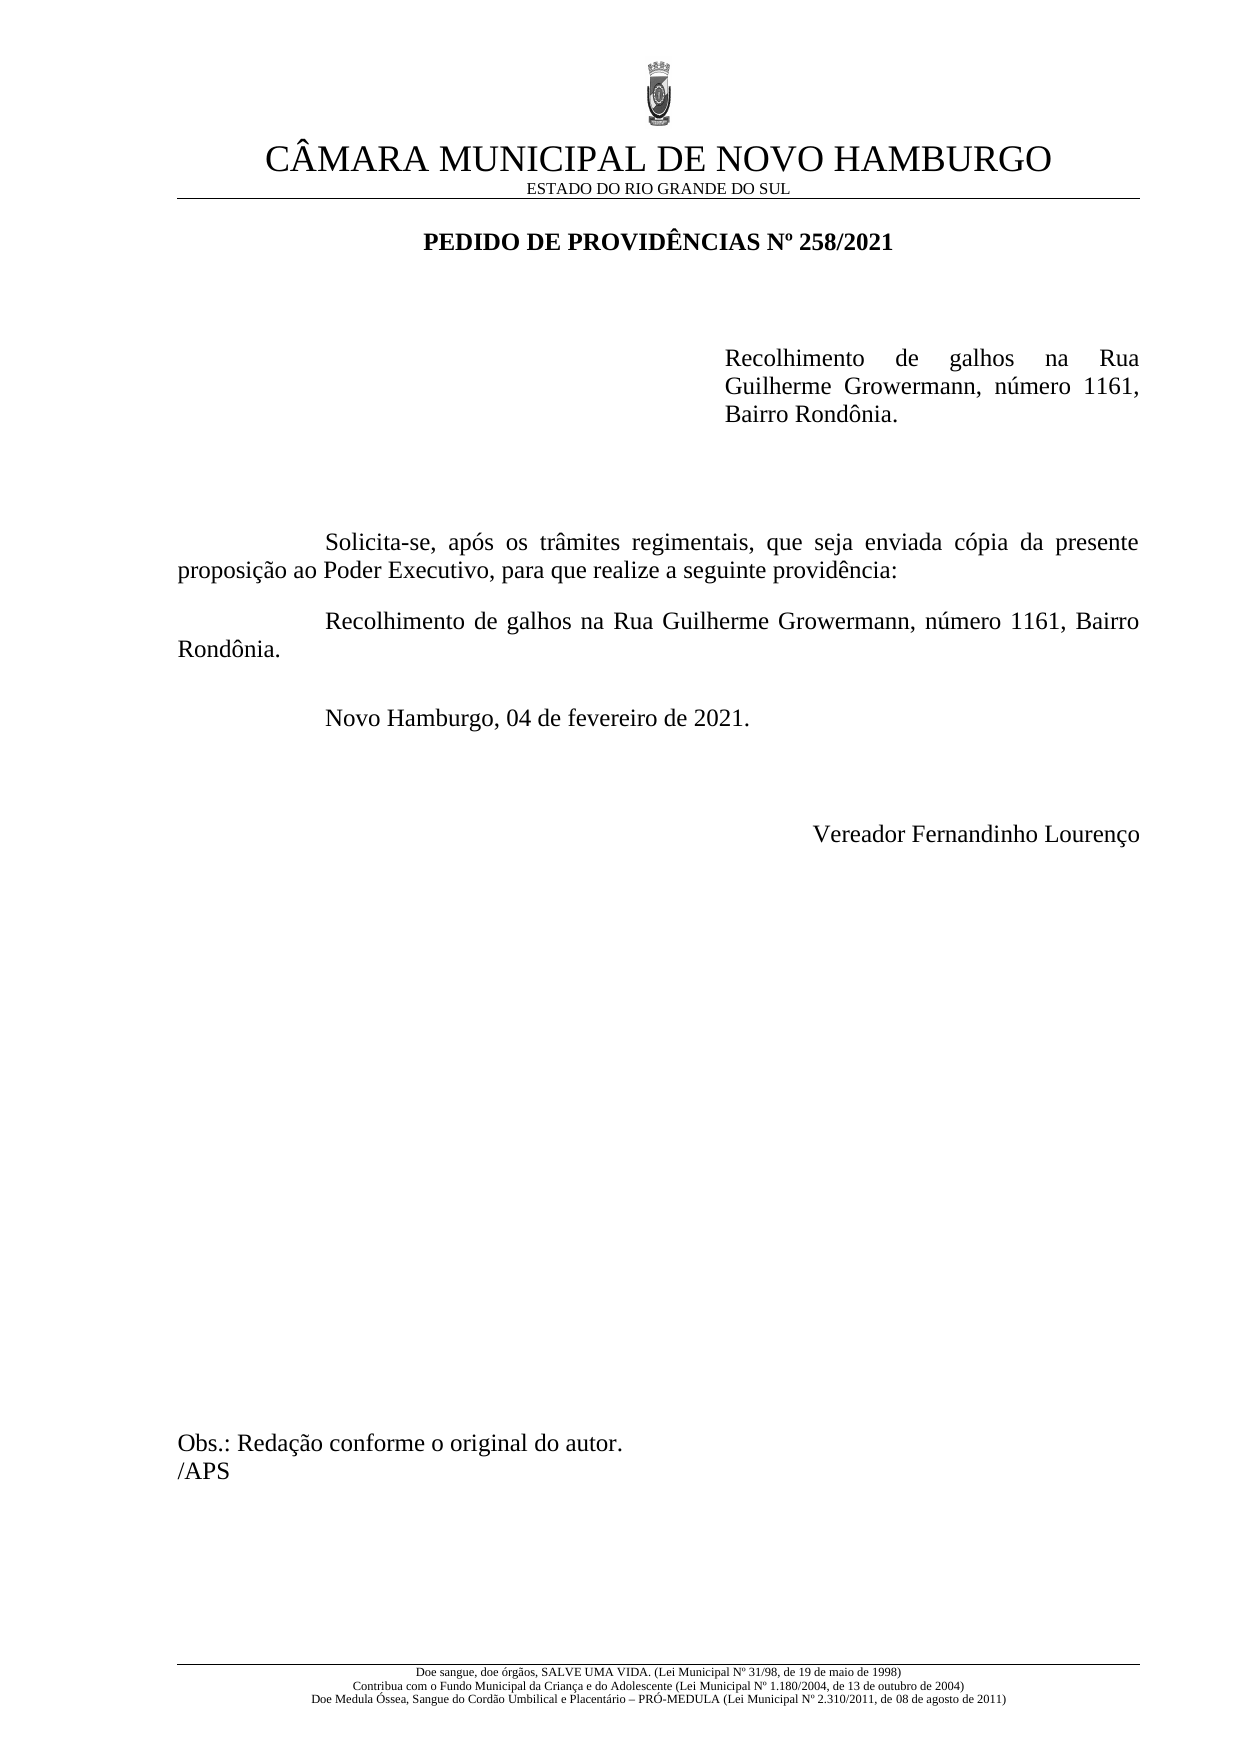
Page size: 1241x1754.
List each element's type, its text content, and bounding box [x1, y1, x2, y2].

text /APS [177, 1457, 1140, 1485]
text Solicita-se, após os trâmites regimentais, que seja enviada cópia da presente proposição ao Poder Executivo, para que realize a seguinte providência: [177, 528, 1140, 583]
list Recolhimento de galhos na Rua Guilherme Growermann, número 1161, Bairro Rondônia. [687, 344, 1140, 428]
text Vereador Fernandinho Lourenço [649, 820, 1140, 848]
text Obs.: Redação conforme o original do autor. [177, 1429, 1140, 1457]
text Recolhimento de galhos na Rua Guilherme Growermann, número 1161, Bairro Rondônia. [177, 607, 1140, 662]
text PEDIDO DE PROVIDÊNCIAS Nº 258/2021 [177, 228, 1140, 256]
text Novo Hamburgo, 04 de fevereiro de 2021. [177, 704, 1140, 731]
